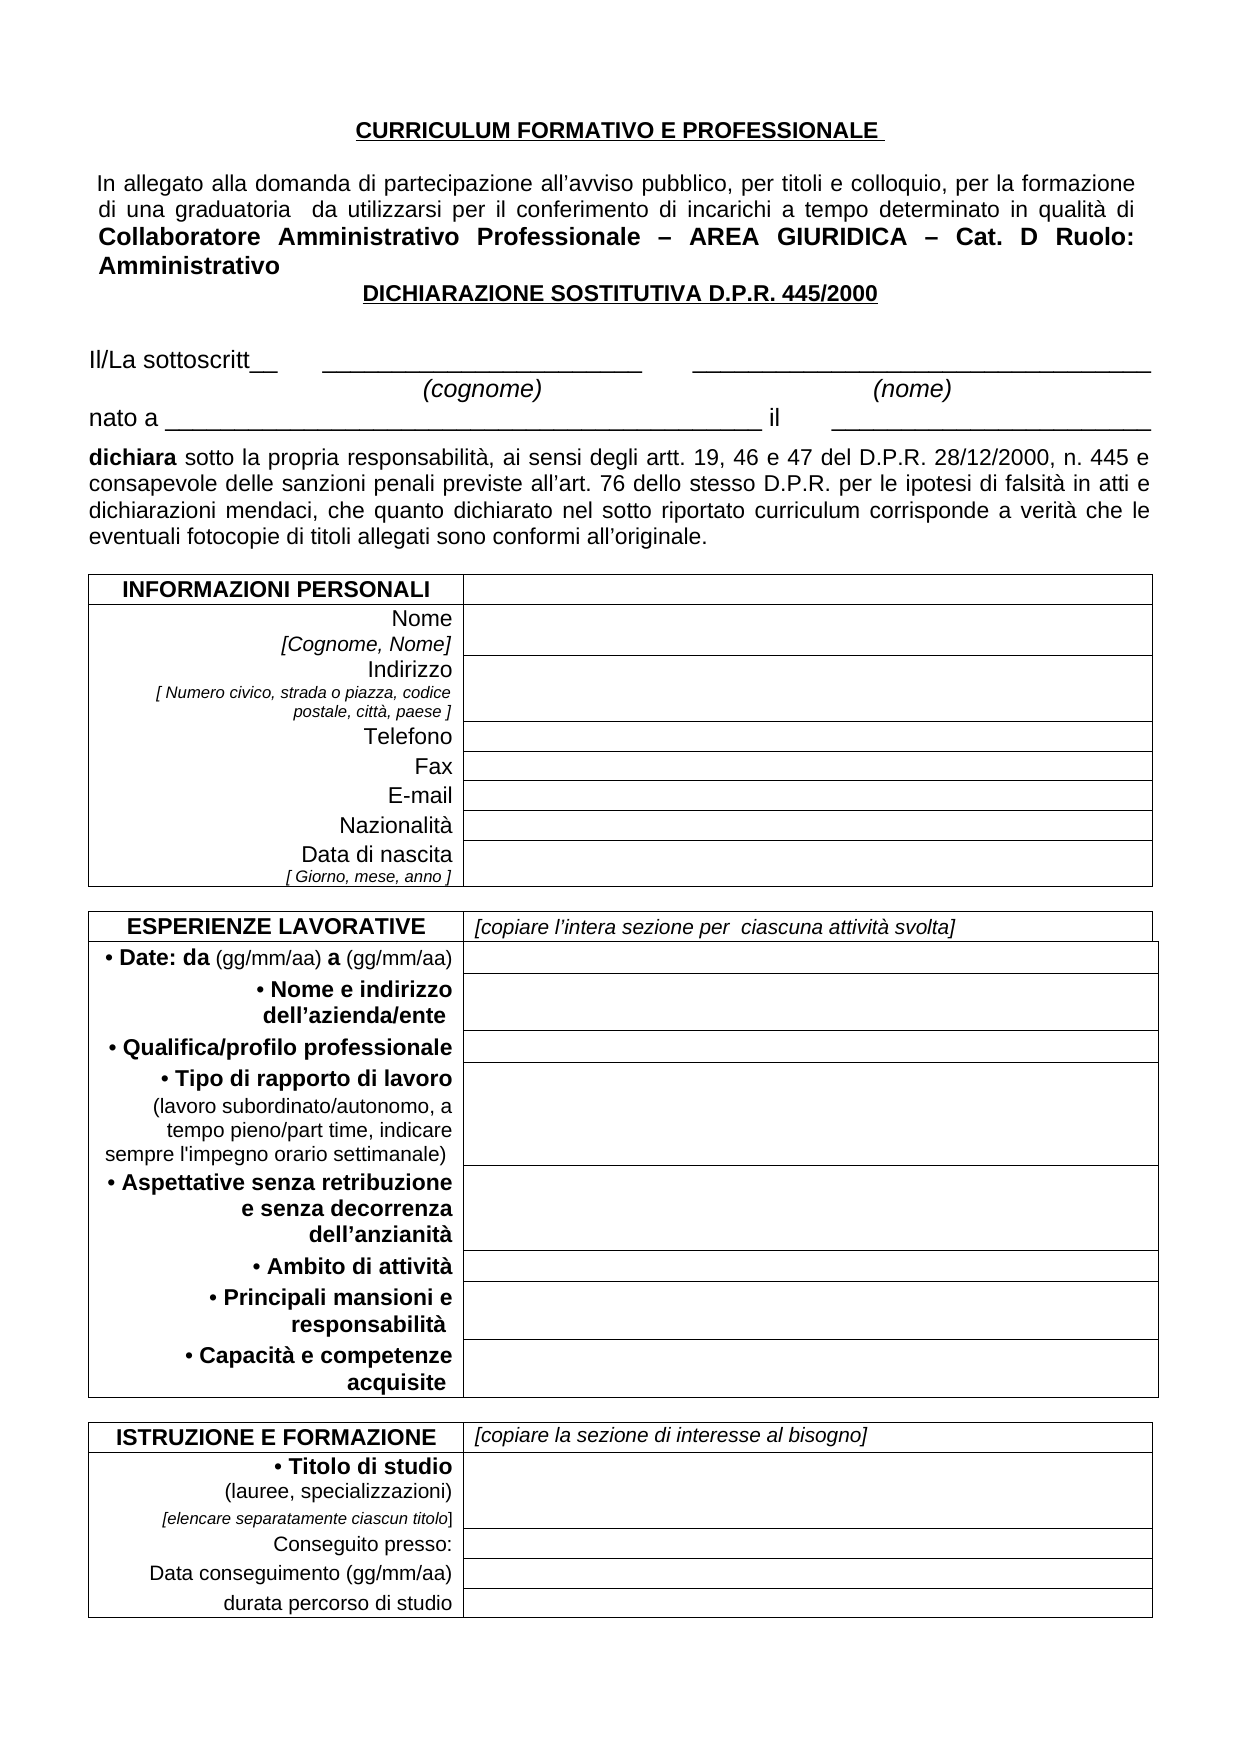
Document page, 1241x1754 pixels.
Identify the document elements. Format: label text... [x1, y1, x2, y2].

table_header INFORMAZIONI PERSONALI [89, 575, 463, 604]
table_cell • Qualifica/profilo professionale [89, 1030, 463, 1062]
text dichiara sotto la propria responsabilità, ai sensi degli artt. 19, 46 e 47 del D.P.R. 28/12/2000, n. 445 e consapevole delle sanzioni penali previste all’art. 76 dello stesso D.P.R. per le ipotesi di falsità in atti e dichiarazioni mendaci, che quanto dichiarato nel sotto riportato curriculum corrisponde a verità che le eventuali fotocopie di titoli allegati sono conformi all’originale. [89, 444, 1152, 549]
table_cell Fax [89, 751, 463, 780]
table_cell [464, 1589, 1152, 1617]
table_cell [464, 656, 1152, 721]
table_cell Data conseguimento (gg/mm/aa) [89, 1558, 463, 1587]
table_cell [464, 1251, 1158, 1281]
table_cell [464, 1031, 1158, 1062]
table_cell durata percorso di studio [89, 1588, 463, 1617]
table_cell [464, 942, 1158, 972]
table_cell [464, 752, 1152, 780]
table_cell • Titolo di studio (lauree, specializzazioni) [elencare separatamente ciascun titolo] [89, 1453, 463, 1528]
table_cell [464, 722, 1152, 751]
table_header [copiare l’intera sezione per ciascuna attività svolta] [464, 912, 1152, 941]
table_cell • Nome e indirizzo dell’azienda/ente [89, 973, 463, 1030]
subtitle In allegato alla domanda di partecipazione all’avviso pubblico, per titoli e colloquio, per la formazione di una graduatoria da utilizzarsi per il conferimento di incarichi a tempo determinato in qualità di Collaboratore Amministrativo Professionale – AREA GIURIDICA – Cat. D Ruolo: Amministrativo [96, 170, 1136, 280]
table_cell Nome [Cognome, Nome] [89, 605, 463, 655]
table_cell Indirizzo [ Numero civico, strada o piazza, codice postale, città, paese ] [89, 655, 463, 721]
table_cell [464, 1559, 1152, 1587]
table_cell [464, 1340, 1158, 1397]
table_header [1153, 911, 1158, 941]
table_cell [464, 811, 1152, 839]
table_cell Nazionalità [89, 810, 463, 839]
text (cognome) (nome) [89, 374, 1152, 403]
table_cell Conseguito presso: [89, 1528, 463, 1558]
table_cell Telefono [89, 721, 463, 751]
table_cell • Date: da (gg/mm/aa) a (gg/mm/aa) [89, 942, 463, 972]
table_cell [464, 974, 1158, 1030]
table_header [copiare la sezione di interesse al bisogno] [464, 1423, 1152, 1452]
table_cell • Principali mansioni e responsabilità [89, 1281, 463, 1339]
text nato a ___________________________________________ il _______________________ [89, 403, 1152, 431]
table_cell • Capacità e competenze acquisite [89, 1339, 463, 1397]
table_cell • Aspettative senza retribuzione e senza decorrenza dell’anzianità [89, 1165, 463, 1249]
table_cell [464, 781, 1152, 810]
table_header [464, 575, 1152, 604]
table_cell [464, 841, 1152, 886]
table_cell Data di nascita [ Giorno, mese, anno ] [89, 840, 463, 886]
table_cell [464, 1166, 1158, 1249]
table_header ISTRUZIONE E FORMAZIONE [89, 1423, 463, 1452]
table_cell [464, 1529, 1152, 1558]
table_cell • Ambito di attività [89, 1250, 463, 1281]
table_header ESPERIENZE LAVORATIVE [89, 912, 463, 941]
text DICHIARAZIONE SOSTITUTIVA D.P.R. 445/2000 [89, 280, 1152, 306]
table_cell [464, 1063, 1158, 1165]
table_cell • Tipo di rapporto di lavoro (lavoro subordinato/autonomo, a tempo pieno/part time, indicare sempre l'impegno orario settimanale) [89, 1062, 463, 1165]
text CURRICULUM FORMATIVO E PROFESSIONALE [89, 117, 1152, 143]
table_cell [464, 1282, 1158, 1339]
table_cell [464, 1453, 1152, 1528]
text Il/La sottoscritt__ _______________________ _________________________________ [89, 345, 1152, 374]
table_cell [464, 605, 1152, 655]
table_cell E-mail [89, 780, 463, 810]
